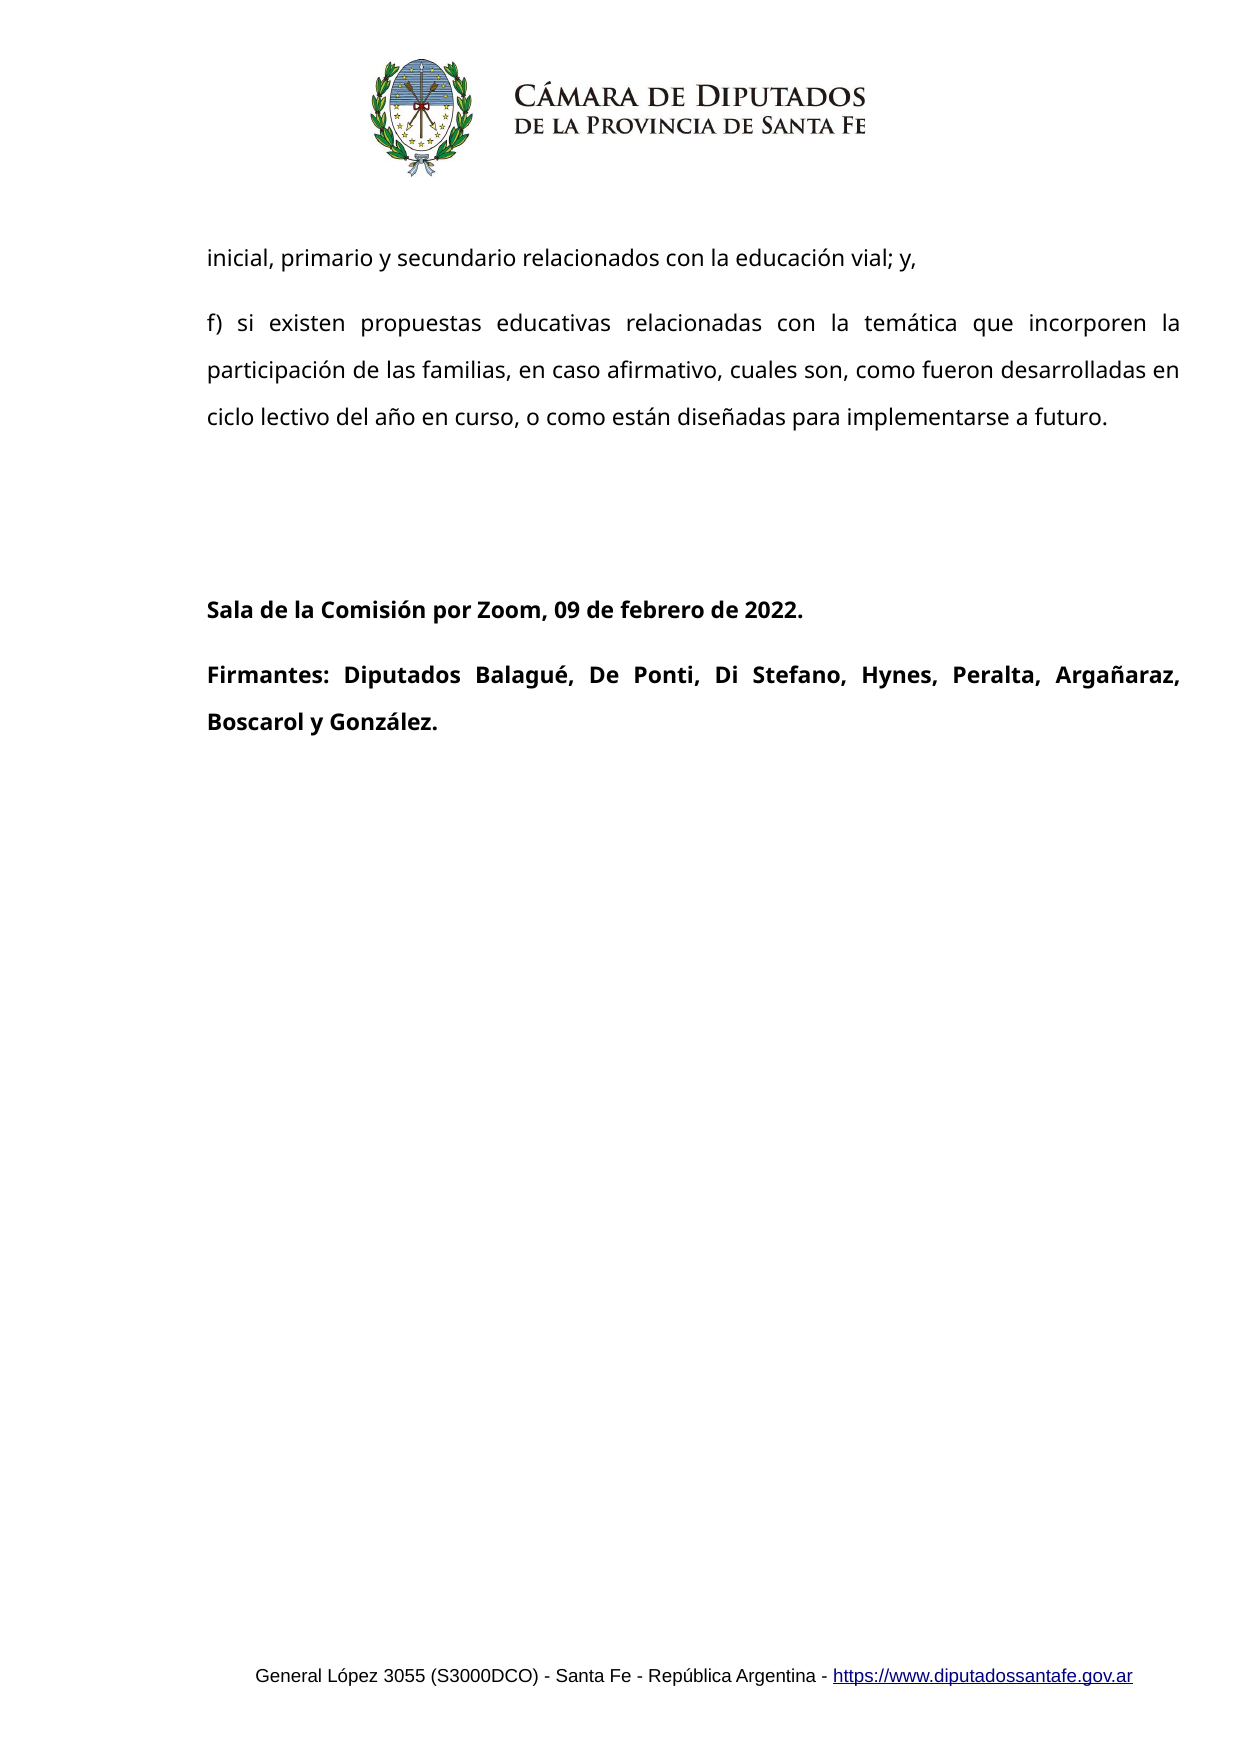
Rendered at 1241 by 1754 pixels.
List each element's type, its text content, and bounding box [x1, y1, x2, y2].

text Firmantes: Diputados Balagué, De Ponti, Di Stefano, Hynes, Peralta, Argañaraz, Boscarol y González. [207, 659, 1181, 737]
picture [370, 59, 866, 181]
text inicial, primario y secundario relacionados con la educación vial; y, [207, 242, 1181, 273]
text Sala de la Comisión por Zoom, 09 de febrero de 2022. [207, 594, 1181, 626]
text f) si existen propuestas educativas relacionadas con la temática que incorporen la participación de las familias, en caso afirmativo, cuales son, como fueron desarrolladas en ciclo lectivo del año en curso, o como están diseñadas para implementarse a futuro. [207, 307, 1181, 432]
